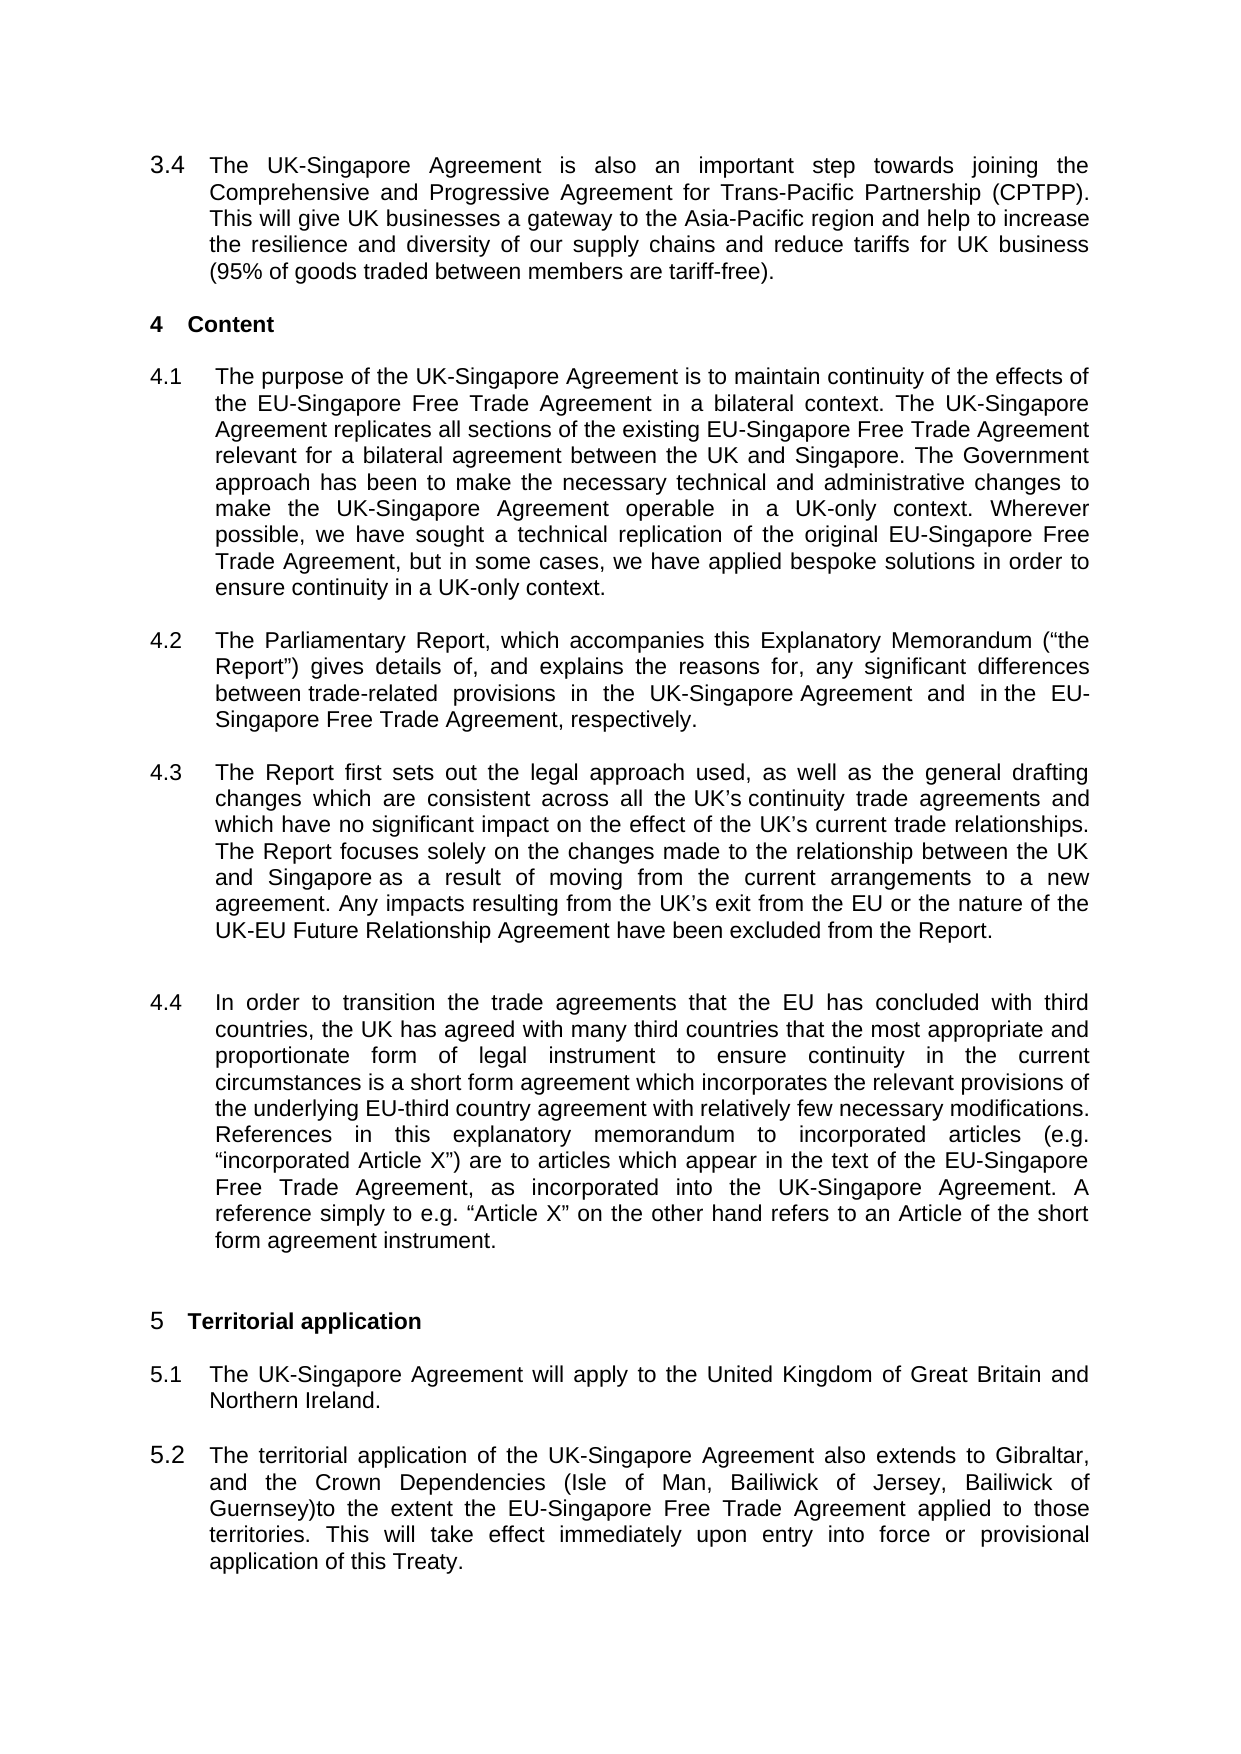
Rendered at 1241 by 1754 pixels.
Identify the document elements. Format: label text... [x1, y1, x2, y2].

list Territorial application [150, 1306, 1090, 1334]
list In order to transition the trade agreements that the EU has concluded with third countries, the UK has agreed with many third countries that the most appropriate and proportionate form of legal instrument to ensure continuity in the current circumstances is a short form agreement which incorporates the relevant provisions of the underlying EU-third country agreement with relatively few necessary modifications. References in this explanatory memorandum to incorporated articles (e.g. “incorporated Article X”) are to articles which appear in the text of the EU-Singapore Free Trade Agreement, as incorporated into the UK-Singapore Agreement. A reference simply to e.g. “Article X” on the other hand refers to an Article of the short form agreement instrument. [150, 989, 1090, 1253]
list The territorial application of the UK-Singapore Agreement also extends to Gibraltar, and the Crown Dependencies (Isle of Man, Bailiwick of Jersey, Bailiwick of Guernsey)to the extent the EU-Singapore Free Trade Agreement applied to those territories. This will take effect immediately upon entry into force or provisional application of this Treaty. [150, 1440, 1090, 1574]
list The purpose of the UK-Singapore Agreement is to maintain continuity of the effects of the EU-Singapore Free Trade Agreement in a bilateral context. The UK-Singapore Agreement replicates all sections of the existing EU-Singapore Free Trade Agreement relevant for a bilateral agreement between the UK and Singapore. The Government approach has been to make the necessary technical and administrative changes to make the UK-Singapore Agreement operable in a UK-only context. Wherever possible, we have sought a technical replication of the original EU-Singapore Free Trade Agreement, but in some cases, we have applied bespoke solutions in order to ensure continuity in a UK-only context. [150, 363, 1090, 600]
list The Report first sets out the legal approach used, as well as the general drafting changes which are consistent across all the UK’s continuity trade agreements and which have no significant impact on the effect of the UK’s current trade relationships. The Report focuses solely on the changes made to the relationship between the UK and Singapore as a result of moving from the current arrangements to a new agreement. Any impacts resulting from the UK’s exit from the EU or the nature of the UK-EU Future Relationship Agreement have been excluded from the Report. [150, 758, 1090, 943]
list Content [150, 311, 1090, 337]
list The UK-Singapore Agreement is also an important step towards joining the Comprehensive and Progressive Agreement for Trans-Pacific Partnership (CPTPP). This will give UK businesses a gateway to the Asia-Pacific region and help to increase the resilience and diversity of our supply chains and reduce tariffs for UK business (95% of goods traded between members are tariff-free). [150, 150, 1090, 284]
list The UK-Singapore Agreement will apply to the United Kingdom of Great Britain and Northern Ireland. [150, 1361, 1090, 1413]
list The Parliamentary Report, which accompanies this Explanatory Memorandum (“the Report”) gives details of, and explains the reasons for, any significant differences between trade-related provisions in the UK-Singapore Agreement and in the EU-Singapore Free Trade Agreement, respectively. [150, 627, 1090, 732]
